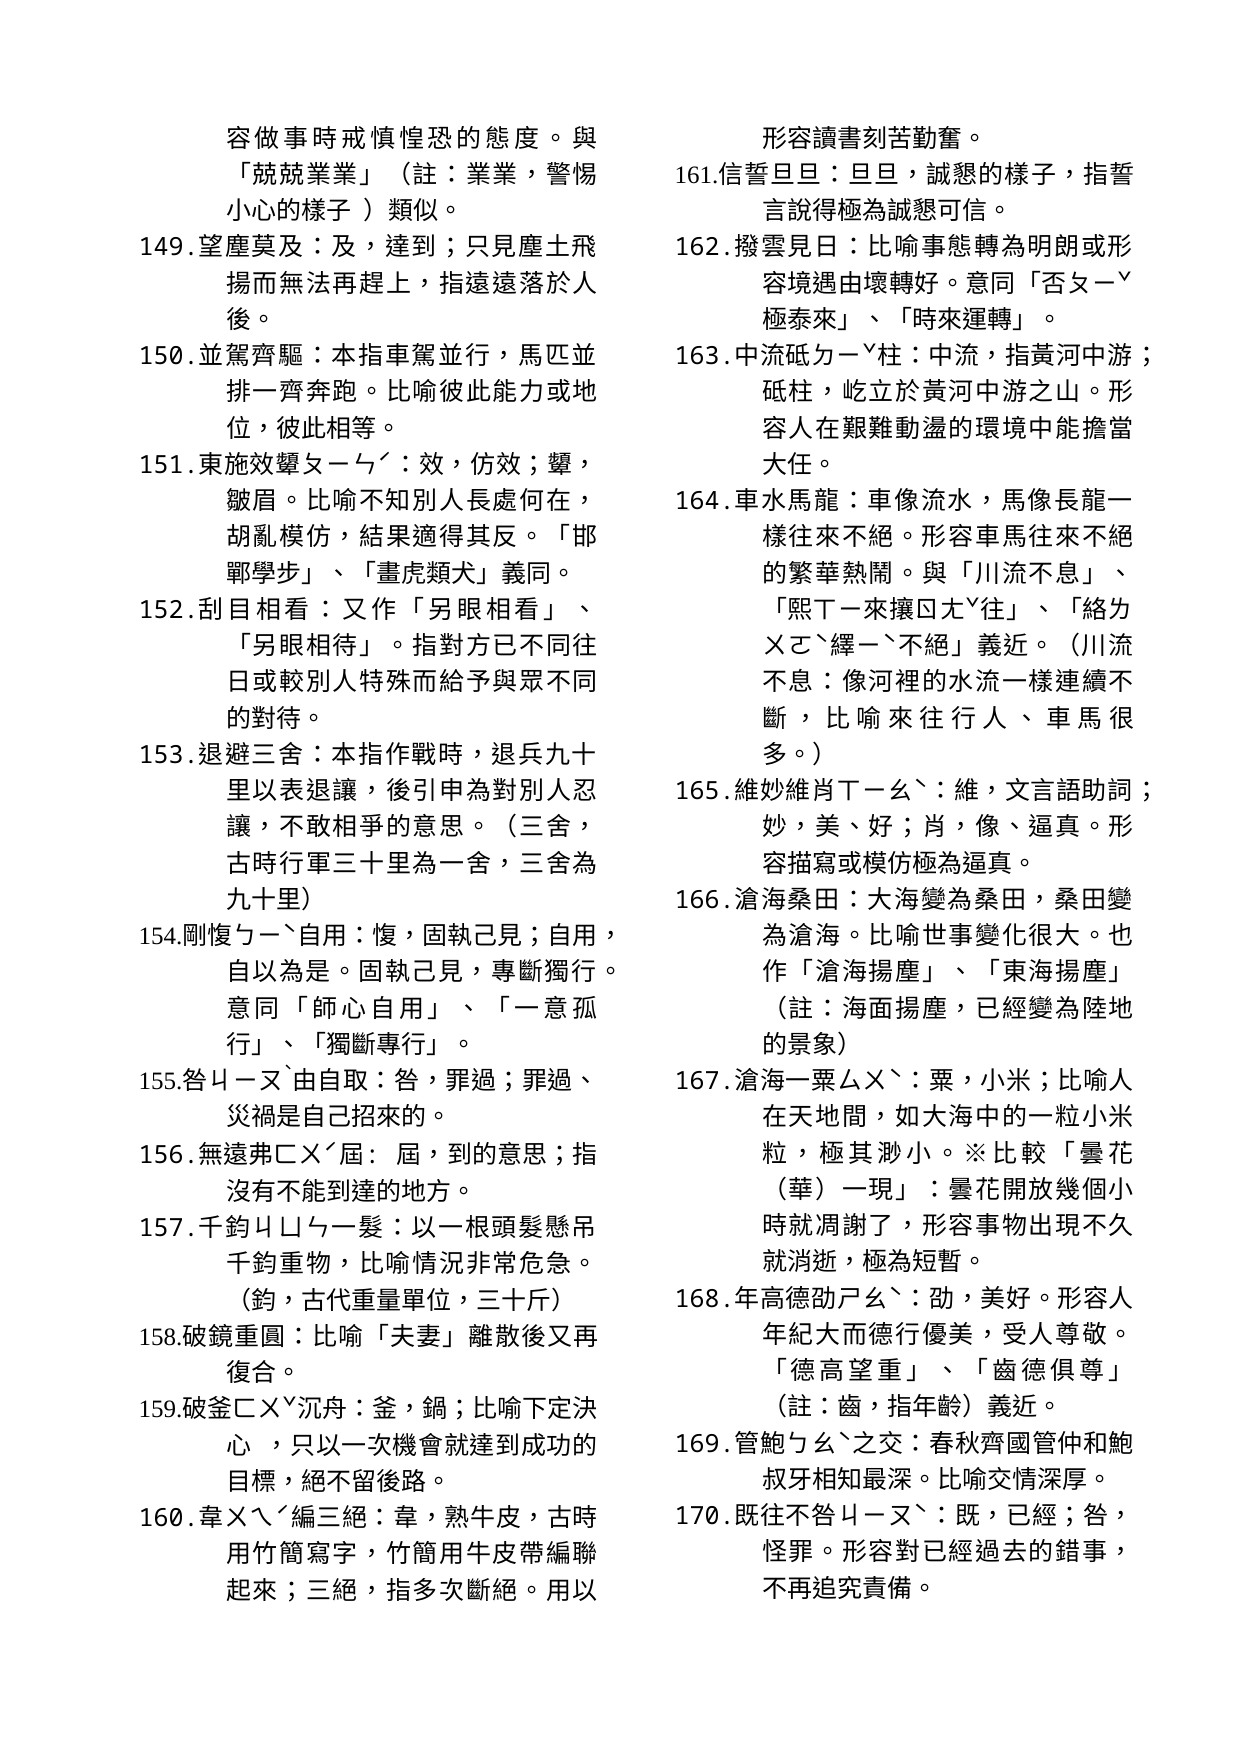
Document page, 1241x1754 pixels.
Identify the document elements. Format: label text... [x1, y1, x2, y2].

list 千鈞ㄐㄩㄣ一髮：以一根頭髮懸吊千鈞重物，比喻情況非常危急。（鈞，古代重量單位，三十斤） [138, 1208, 598, 1316]
list 管鮑ㄅㄠˋ之交：春秋齊國管仲和鮑叔牙相知最深。比喻交情深厚。 [674, 1423, 1134, 1496]
list 咎ㄐㄧㄡˋ由自取：咎，罪過；罪過、災禍是自己招來的。 [138, 1061, 598, 1133]
list 信誓旦旦：旦旦，誠懇的樣子，指誓言說得極為誠懇可信。 [674, 154, 1134, 227]
list 韋ㄨㄟˊ編三絕：韋，熟牛皮，古時用竹簡寫字，竹簡用牛皮帶編聯起來；三絕，指多次斷絕。用以 [138, 1498, 598, 1606]
list 望塵莫及：及，達到；只見塵土飛揚而無法再趕上，指遠遠落於人後。 [138, 227, 598, 336]
list 既往不咎ㄐㄧㄡˋ：既，已經；咎，怪罪。形容對已經過去的錯事，不再追究責備。 [674, 1496, 1134, 1604]
list 東施效顰ㄆㄧㄣˊ：效，仿效；顰，皺眉。比喻不知別人長處何在，胡亂模仿，結果適得其反。「邯鄲學步」、「畫虎類犬」義同。 [138, 444, 598, 589]
list 破鏡重圓：比喻「夫妻」離散後又再復合。 [138, 1316, 598, 1389]
list 刮目相看：又作「另眼相看」、「另眼相待」。指對方已不同往日或較別人特殊而給予與眾不同的對待。 [138, 589, 598, 734]
list 中流砥ㄉㄧˇ柱：中流，指黃河中游；砥柱，屹立於黃河中游之山。形容人在艱難動盪的環境中能擔當大任。 [674, 336, 1134, 481]
list 滄海桑田：大海變為桑田，桑田變為滄海。比喻世事變化很大。也作「滄海揚塵」、「東海揚塵」（註：海面揚塵，已經變為陸地的景象） [674, 879, 1134, 1061]
list 車水馬龍：車像流水，馬像長龍一樣往來不絕。形容車馬往來不絕的繁華熱鬧。與「川流不息」、「熙ㄒㄧ來攘ㄖㄤˇ往」、「絡ㄌㄨㄛˋ繹ㄧˋ不絕」義近。（川流不息：像河裡的水流一樣連續不斷，比喻來往行人、車馬很多。） [674, 481, 1134, 771]
list 滄海一粟ㄙㄨˋ：粟，小米；比喻人在天地間，如大海中的一粒小米粒，極其渺小。※比較「曇花（華）一現」：曇花開放幾個小時就凋謝了，形容事物出現不久就消逝，極為短暫。 [674, 1061, 1134, 1278]
list 撥雲見日：比喻事態轉為明朗或形容境遇由壞轉好。意同「否ㄆㄧˇ極泰來」、「時來運轉」。 [674, 227, 1134, 336]
list 無遠弗ㄈㄨˊ屆: 屆，到的意思；指沒有不能到達的地方。 [138, 1133, 598, 1208]
list 退避三舍：本指作戰時，退兵九十里以表退讓，後引申為對別人忍讓，不敢相爭的意思。（三舍，古時行軍三十里為一舍，三舍為九十里） [138, 734, 598, 916]
list 容做事時戒慎惶恐的態度。與「兢兢業業」（註：業業，警惕小心的樣子 ）類似。 [138, 118, 598, 227]
list 年高德劭ㄕㄠˋ：劭，美好。形容人年紀大而德行優美，受人尊敬。「德高望重」、「齒德俱尊」（註：齒，指年齡）義近。 [674, 1278, 1134, 1423]
list 並駕齊驅：本指車駕並行，馬匹並排一齊奔跑。比喻彼此能力或地位，彼此相等。 [138, 336, 598, 444]
list 破釜ㄈㄨˇ沉舟：釜，鍋；比喻下定決心 ，只以一次機會就達到成功的目標，絕不留後路。 [138, 1389, 598, 1498]
list 剛愎ㄅㄧˋ自用：愎，固執己見；自用，自以為是。固執己見，專斷獨行。意同「師心自用」、「一意孤行」、「獨斷專行」。 [138, 916, 598, 1061]
list 形容讀書刻苦勤奮。 [674, 118, 1134, 154]
list 維妙維肖ㄒㄧㄠˋ：維，文言語助詞；妙，美、好；肖，像、逼真。形容描寫或模仿極為逼真。 [674, 771, 1134, 879]
